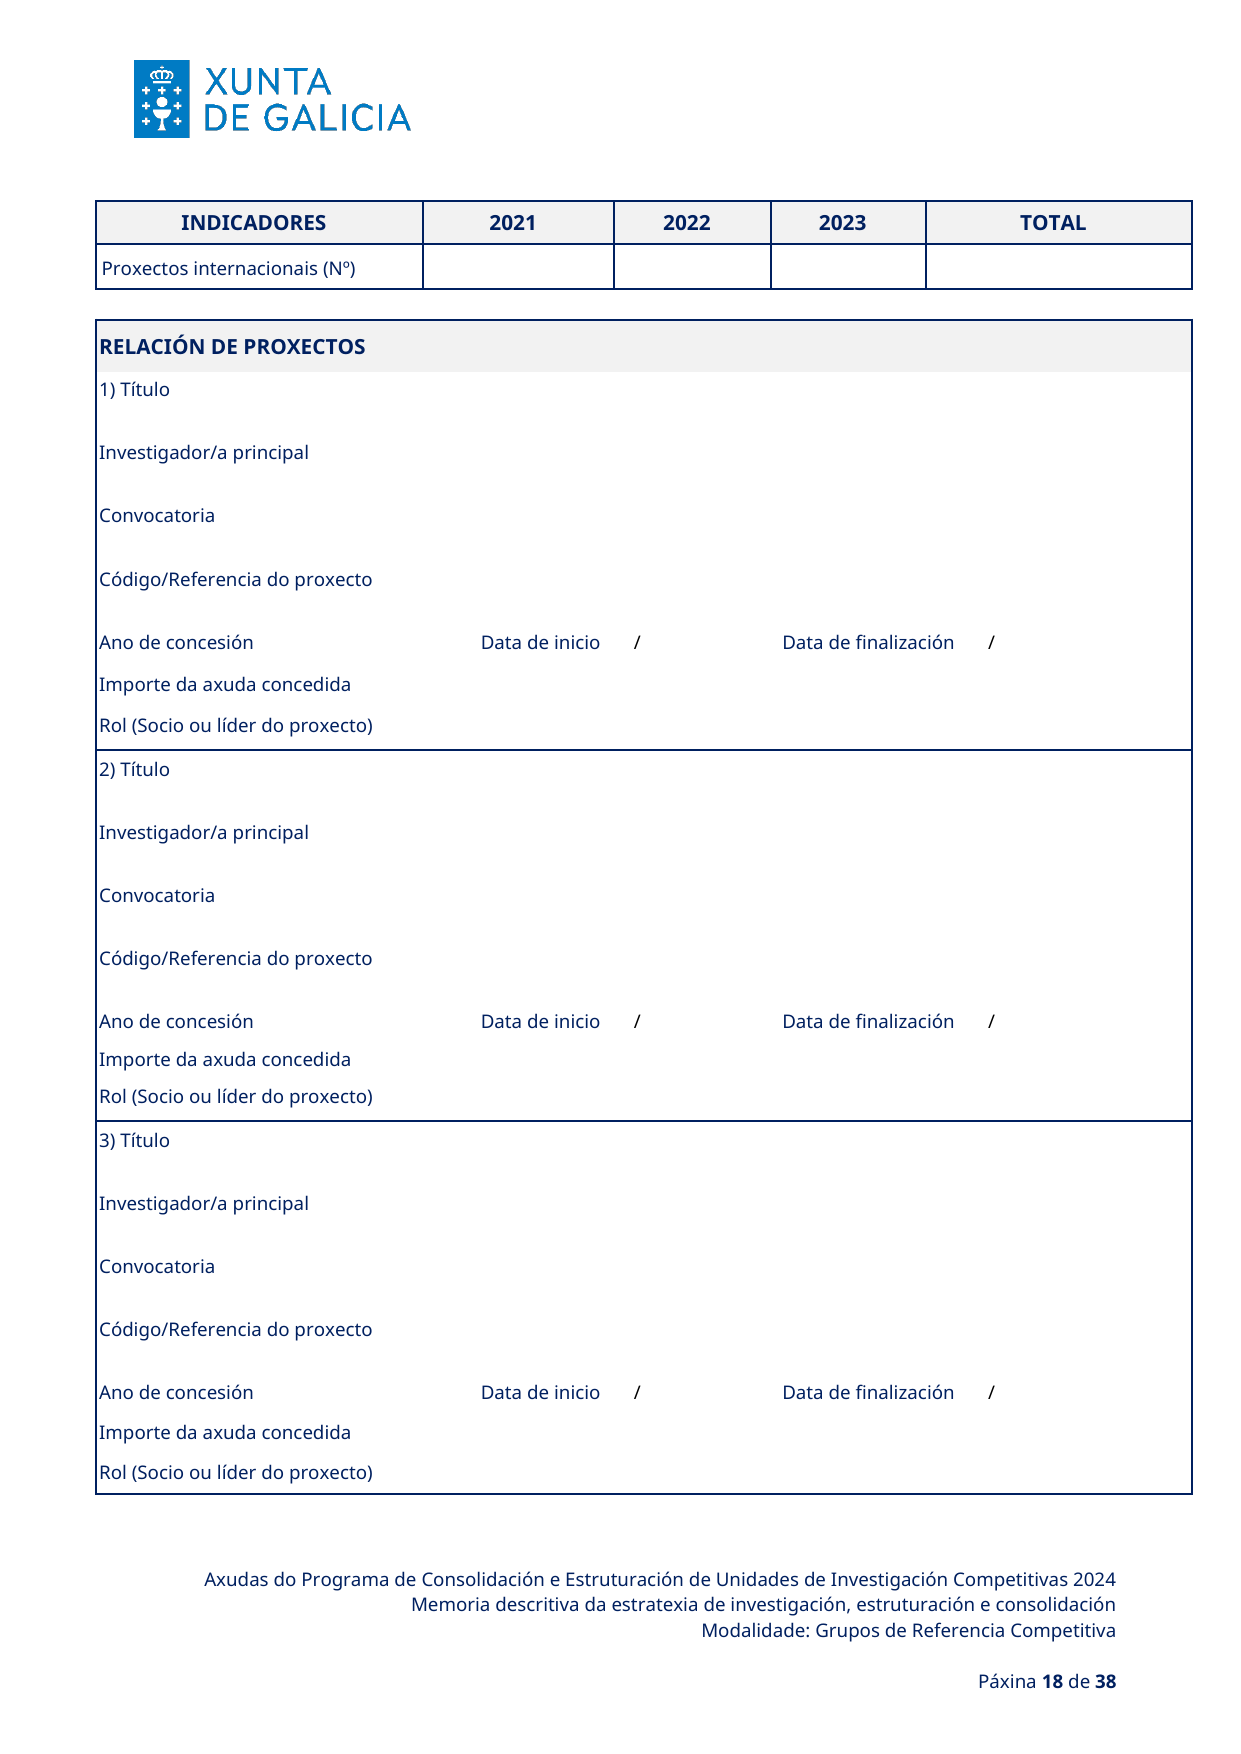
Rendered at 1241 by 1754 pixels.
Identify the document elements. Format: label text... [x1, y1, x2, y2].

table_cell Convocatoria [97, 877, 1191, 940]
table_cell Código/Referencia do proxecto [97, 1311, 1191, 1374]
table_cell 2) Título [97, 751, 1191, 814]
table_cell Rol (Socio ou líder do proxecto) [97, 1451, 1191, 1493]
table_cell [424, 245, 613, 288]
table_cell Ano de concesión [97, 624, 478, 666]
table_cell Código/Referencia do proxecto [97, 940, 1191, 1003]
table_cell Rol (Socio ou líder do proxecto) [97, 708, 1191, 749]
table_header 2021 [424, 202, 613, 243]
table_cell Importe da axuda concedida [97, 1039, 1191, 1078]
table_cell Investigador/a principal [97, 1185, 1191, 1248]
table_cell Importe da axuda concedida [97, 666, 1191, 708]
table_header INDICADORES [97, 202, 422, 243]
table_cell Data de inicio / [478, 624, 779, 666]
table_cell Data de inicio / [478, 1374, 779, 1412]
table_cell [927, 245, 1191, 288]
table_cell Convocatoria [97, 498, 1191, 561]
table_header RELACIÓN DE PROXECTOS [97, 321, 1191, 372]
table_cell Data de finalización / [779, 1004, 1191, 1039]
table_cell Investigador/a principal [97, 435, 1191, 498]
table_header TOTAL [927, 202, 1191, 243]
table_cell 3) Título [97, 1122, 1191, 1185]
table_cell 1) Título [97, 372, 1191, 435]
table_cell [615, 245, 770, 288]
table_cell Data de finalización / [779, 624, 1191, 666]
table_cell Importe da axuda concedida [97, 1412, 1191, 1451]
table_cell Código/Referencia do proxecto [97, 561, 1191, 624]
table_cell Convocatoria [97, 1248, 1191, 1311]
table_cell Ano de concesión [97, 1004, 478, 1039]
table_cell Data de inicio / [478, 1004, 779, 1039]
picture [133, 59, 412, 139]
table_cell Ano de concesión [97, 1374, 478, 1412]
table_header 2023 [772, 202, 925, 243]
table_cell Data de finalización / [779, 1374, 1191, 1412]
table_header 2022 [615, 202, 770, 243]
table_cell Rol (Socio ou líder do proxecto) [97, 1079, 1191, 1120]
table_cell Investigador/a principal [97, 814, 1191, 877]
table_cell Proxectos internacionais (Nº) [97, 245, 422, 288]
table_cell [772, 245, 925, 288]
